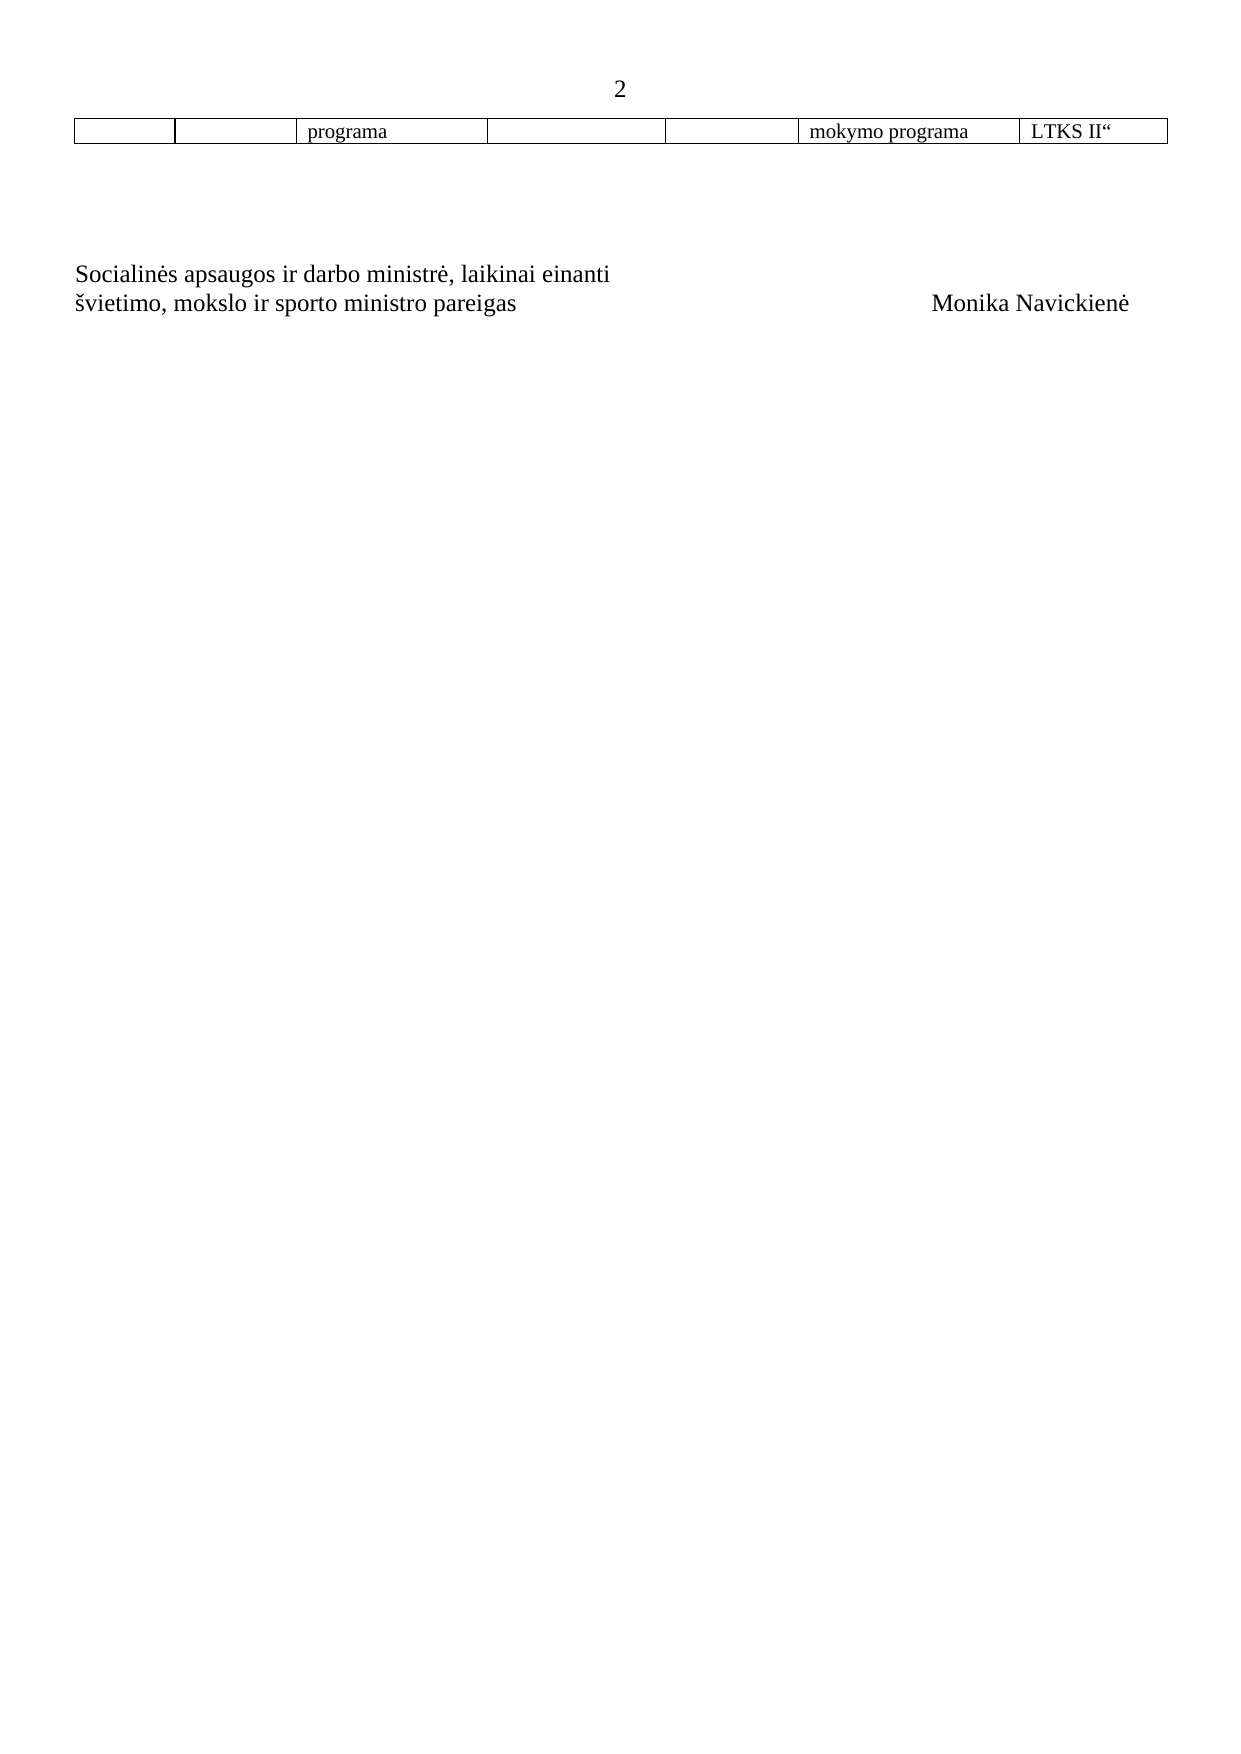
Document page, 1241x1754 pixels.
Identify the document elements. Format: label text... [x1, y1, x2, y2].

table_header [75, 119, 174, 143]
text Socialinės apsaugos ir darbo ministrė, laikinai einanti [75, 259, 1165, 288]
table_header [666, 119, 798, 143]
table_header LTKS II“ [1020, 119, 1167, 143]
table_header mokymo programa [799, 119, 1019, 143]
text švietimo, mokslo ir sporto ministro pareigas Monika Navickienė [75, 288, 1165, 317]
table_header [176, 119, 296, 143]
table_header programa [297, 119, 487, 143]
table_header [488, 119, 665, 143]
